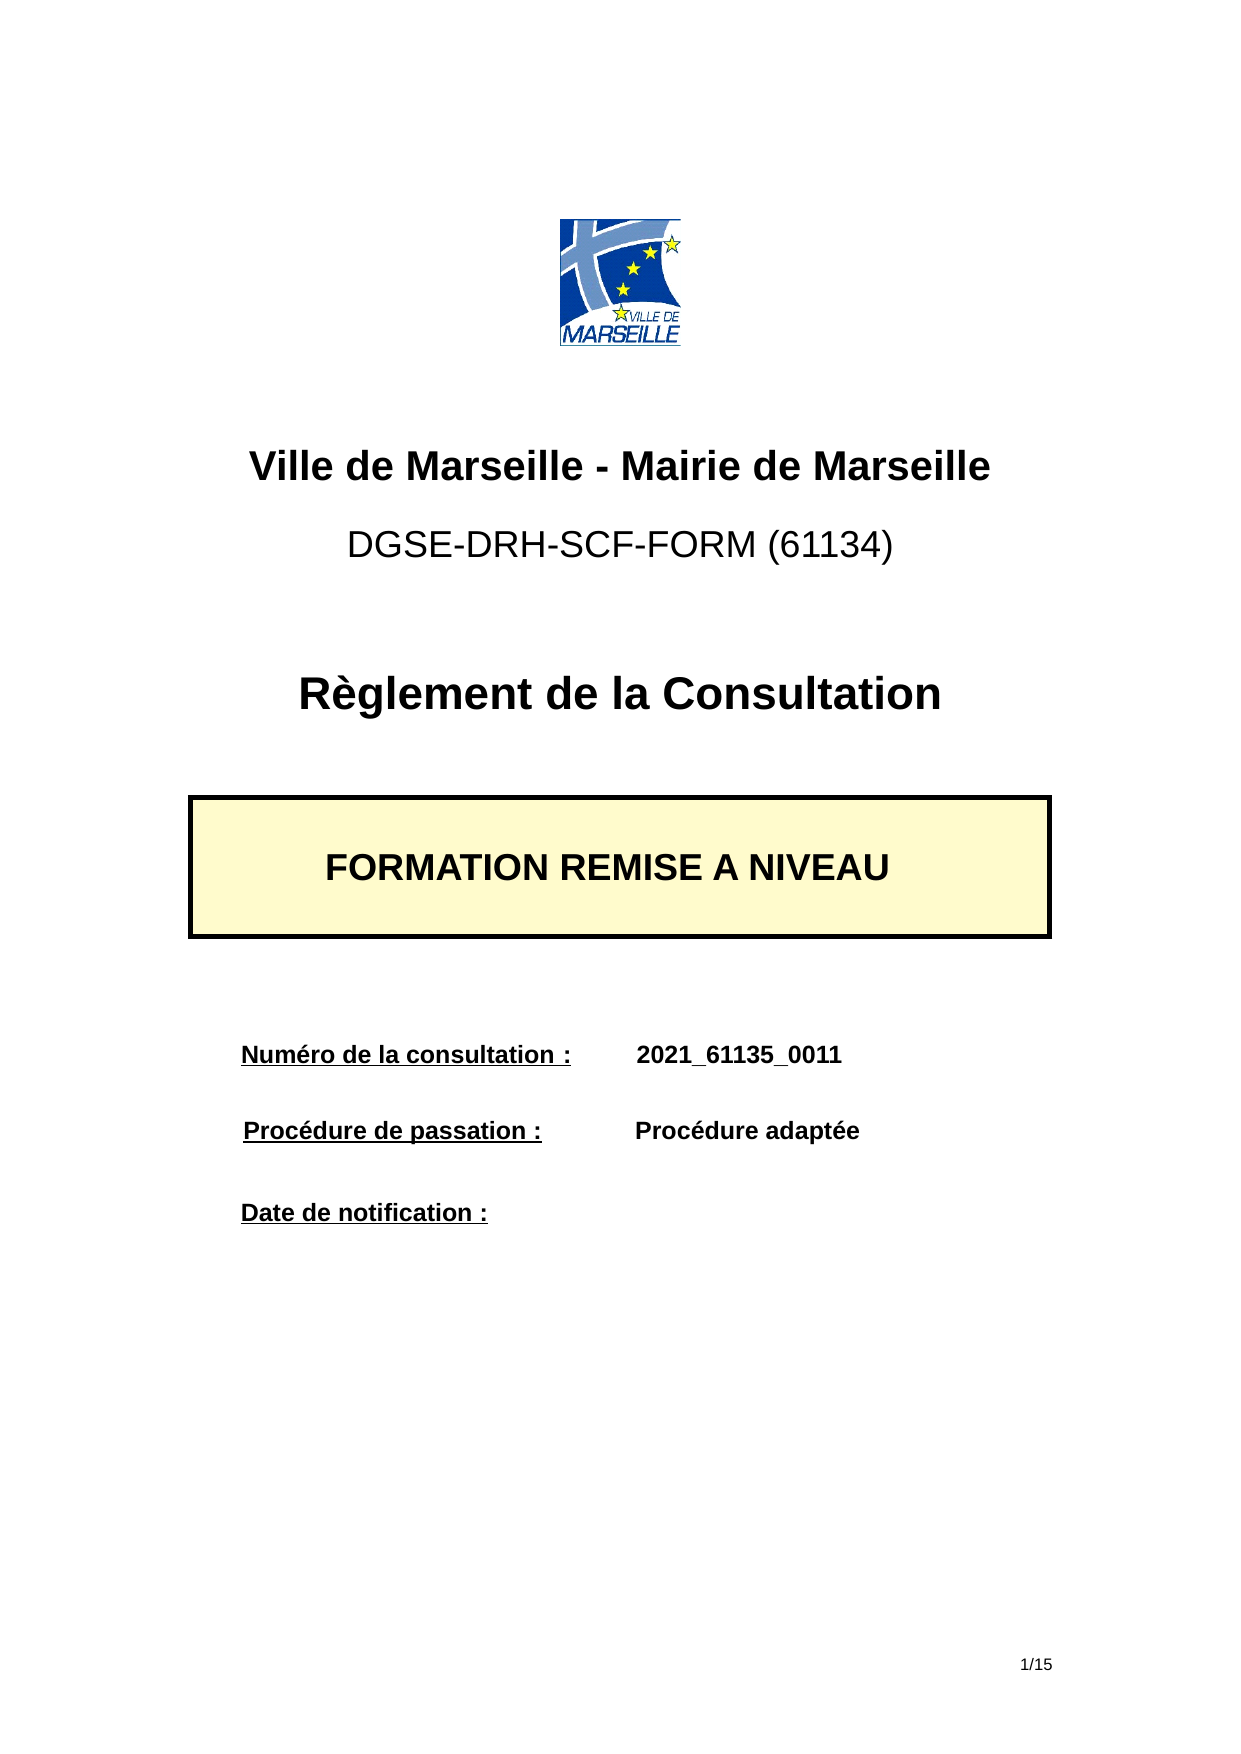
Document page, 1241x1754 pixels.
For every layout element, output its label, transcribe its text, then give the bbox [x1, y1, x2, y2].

text Règlement de la Consultation [188, 667, 1052, 719]
text Ville de Marseille - Mairie de Marseille [188, 441, 1052, 489]
text Procédure de passation : Procédure adaptée [243, 1116, 1052, 1145]
text FORMATION REMISE A NIVEAU [193, 838, 1047, 881]
text Date de notification : [241, 1198, 1052, 1227]
text DGSE-DRH-SCF-FORM (61134) [188, 523, 1052, 566]
text Numéro de la consultation : 2021_61135_0011 [241, 1040, 1052, 1068]
